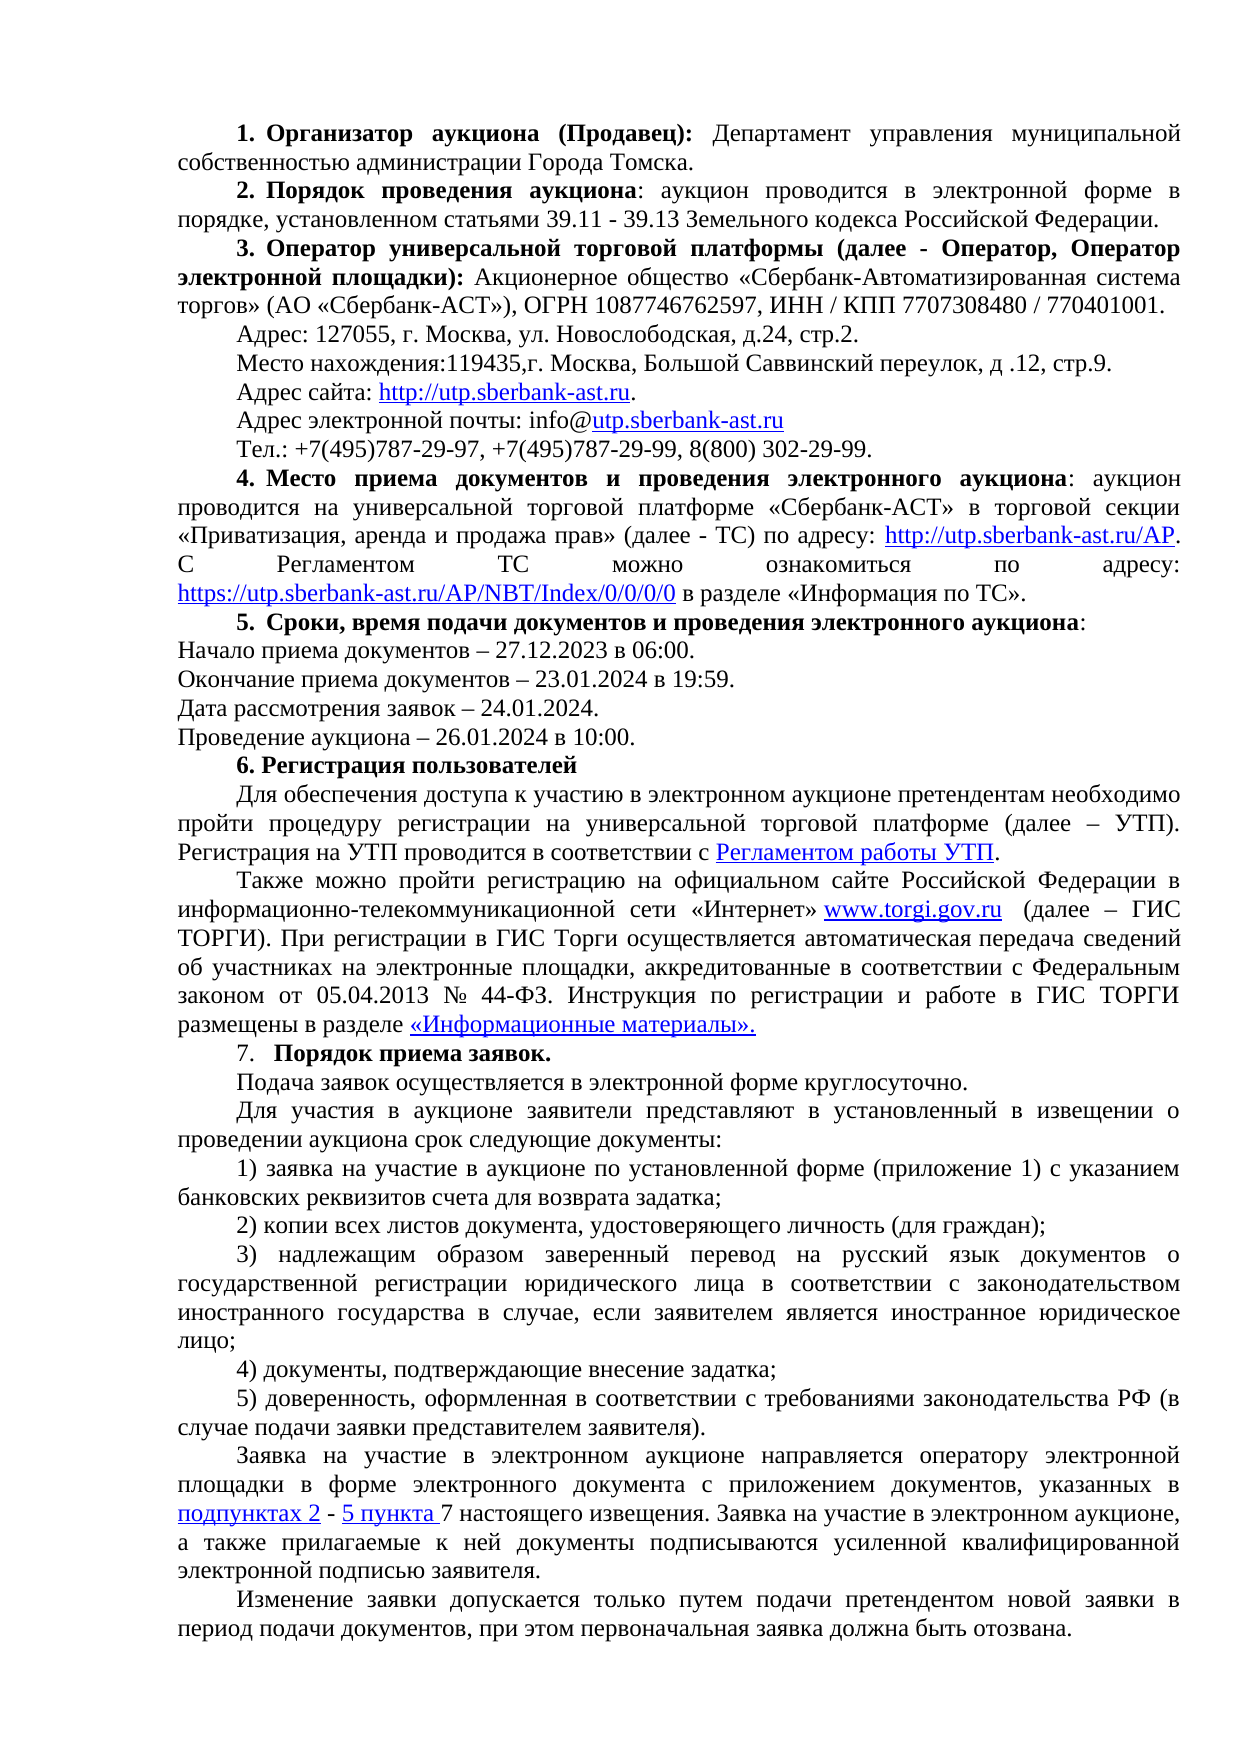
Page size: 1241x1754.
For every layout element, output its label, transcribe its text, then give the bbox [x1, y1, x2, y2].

text 5) доверенность, оформленная в соответствии с требованиями законодательства РФ (в случае подачи заявки представителем заявителя). [177, 1383, 1181, 1441]
list Сроки, время подачи документов и проведения электронного аукциона: [177, 607, 1181, 636]
list Порядок проведения аукциона: аукцион проводится в электронной форме в порядке, установленном статьями 39.11 - 39.13 Земельного кодекса Российской Федерации. [177, 176, 1181, 233]
text Тел.: +7(495)787-29-97, +7(495)787-29-99, 8(800) 302-29-99. [177, 434, 1181, 463]
text 6. Регистрация пользователей [177, 751, 1181, 779]
text Адрес электронной почты: info@utp.sberbank-ast.ru [177, 406, 1181, 434]
text Также можно пройти регистрацию на официальном сайте Российской Федерации в информационно-телекоммуникационной сети «Интернет» www.torgi.gov.ru (далее – ГИС ТОРГИ). При регистрации в ГИС Торги осуществляется автоматическая передача сведений об участниках на электронные площадки, аккредитованные в соответствии с Федеральным законом от 05.04.2013 № 44-ФЗ. Инструкция по регистрации и работе в ГИС ТОРГИ размещены в разделе «Информационные материалы». [177, 866, 1181, 1038]
text Место нахождения:119435,г. Москва, Большой Саввинский переулок, д .12, стр.9. [177, 348, 1181, 377]
list Порядок приема заявок. [236, 1038, 1181, 1067]
text Изменение заявки допускается только путем подачи претендентом новой заявки в период подачи документов, при этом первоначальная заявка должна быть отозвана. [177, 1584, 1181, 1642]
text Дата рассмотрения заявок – 24.01.2024. [177, 693, 1181, 722]
text Начало приема документов – 27.12.2023 в 06:00. [177, 636, 1181, 664]
text 4) документы, подтверждающие внесение задатка; [177, 1354, 1181, 1383]
text Адрес: 127055, г. Москва, ул. Новослободская, д.24, стр.2. [177, 319, 1181, 348]
text Окончание приема документов – 23.01.2024 в 19:59. [177, 664, 1181, 693]
text 3) надлежащим образом заверенный перевод на русский язык документов о государственной регистрации юридического лица в соответствии с законодательством иностранного государства в случае, если заявителем является иностранное юридическое лицо; [177, 1239, 1181, 1354]
list Организатор аукциона (Продавец): Департамент управления муниципальной собственностью администрации Города Томска. [177, 118, 1181, 176]
text Заявка на участие в электронном аукционе направляется оператору электронной площадки в форме электронного документа с приложением документов, указанных в подпунктах 2 - 5 пункта 7 настоящего извещения. Заявка на участие в электронном аукционе, а также прилагаемые к ней документы подписываются усиленной квалифицированной электронной подписью заявителя. [177, 1441, 1181, 1584]
text Проведение аукциона – 26.01.2024 в 10:00. [177, 722, 1181, 751]
list Место приема документов и проведения электронного аукциона: аукцион проводится на универсальной торговой платформе «Сбербанк-АСТ» в торговой секции «Приватизация, аренда и продажа прав» (далее - ТС) по адресу: http://utp.sberbank-ast.ru/AP. С Регламентом ТС можно ознакомиться по адресу: https://utp.sberbank-ast.ru/AP/NBT/Index/0/0/0/0 в разделе «Информация по ТС». [177, 463, 1181, 607]
text Адрес сайта: http://utp.sberbank-ast.ru. [177, 377, 1181, 406]
text Подача заявок осуществляется в электронной форме круглосуточно. [177, 1067, 1181, 1096]
text Для обеспечения доступа к участию в электронном аукционе претендентам необходимо пройти процедуру регистрации на универсальной торговой платформе (далее – УТП). Регистрация на УТП проводится в соответствии с Регламентом работы УТП. [177, 779, 1181, 866]
list заявка на участие в аукционе по установленной форме (приложение 1) с указанием банковских реквизитов счета для возврата задатка; [177, 1153, 1181, 1211]
text 2) копии всех листов документа, удостоверяющего личность (для граждан); [177, 1211, 1181, 1239]
list Оператор универсальной торговой платформы (далее - Оператор, Оператор электронной площадки): Акционерное общество «Сбербанк-Автоматизированная система торгов» (АО «Сбербанк-АСТ»), ОГРН 1087746762597, ИНН / КПП 7707308480 / 770401001. [177, 233, 1181, 319]
text Для участия в аукционе заявители представляют в установленный в извещении о проведении аукциона срок следующие документы: [177, 1096, 1181, 1153]
